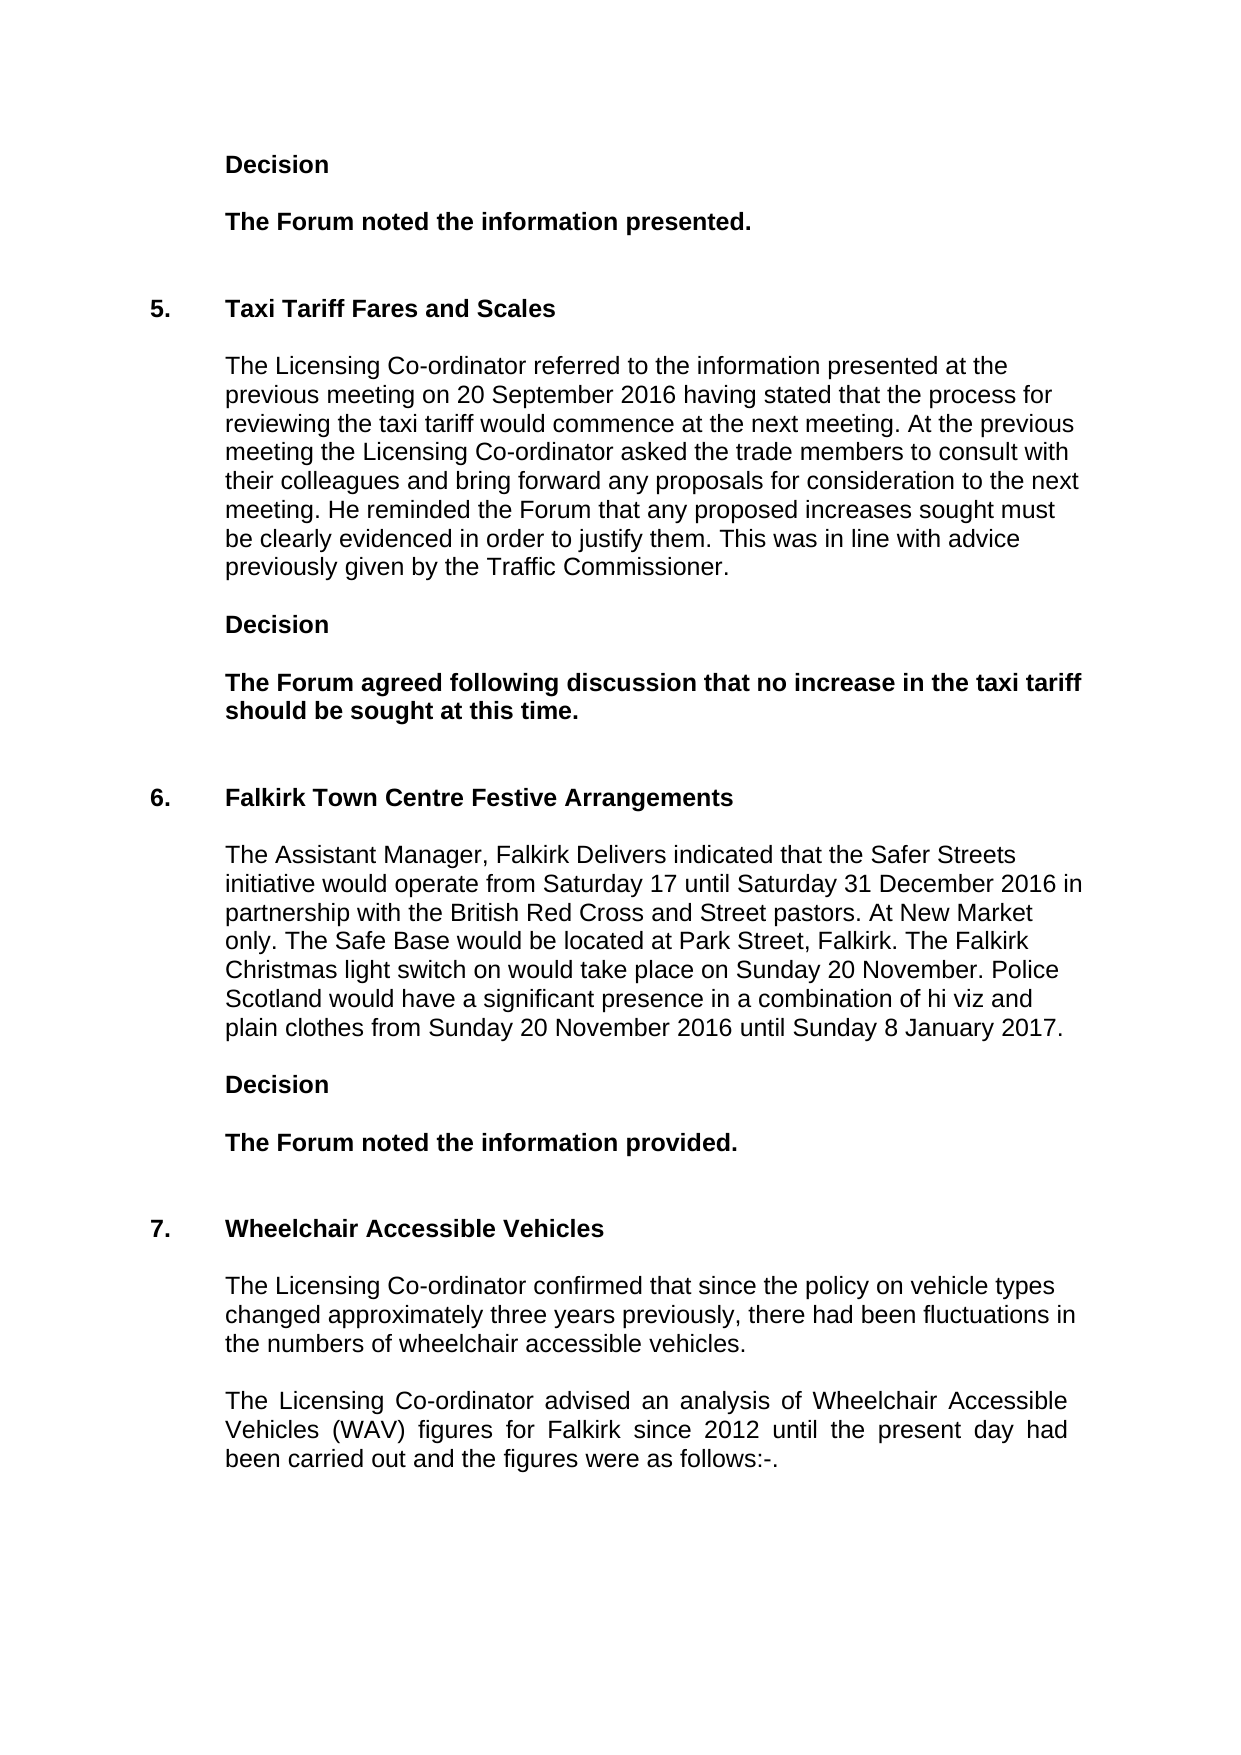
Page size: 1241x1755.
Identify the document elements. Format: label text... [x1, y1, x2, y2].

list Falkirk Town Centre Festive Arrangements [150, 783, 1116, 811]
text The Licensing Co-ordinator confirmed that since the policy on vehicle types changed approximately three years previously, there had been fluctuations in the numbers of wheelchair accessible vehicles. [225, 1271, 1079, 1358]
text The Forum noted the information presented. [225, 207, 1116, 236]
list Taxi Tariff Fares and Scales [150, 294, 1116, 322]
text The Licensing Co-ordinator referred to the information presented at the previous meeting on 20 September 2016 having stated that the process for reviewing the taxi tariff would commence at the next meeting. At the previous meeting the Licensing Co-ordinator asked the trade members to consult with their colleagues and bring forward any proposals for consideration to the next meeting. He reminded the Forum that any proposed increases sought must be clearly evidenced in order to justify them. This was in line with advice previously given by the Traffic Commissioner. [225, 351, 1082, 581]
text The Licensing Co-ordinator advised an analysis of Wheelchair Accessible Vehicles (WAV) figures for Falkirk since 2012 until the present day had been carried out and the figures were as follows:-. [225, 1386, 1069, 1473]
text Decision [225, 150, 1116, 178]
text The Assistant Manager, Falkirk Delivers indicated that the Safer Streets initiative would operate from Saturday 17 until Saturday 31 December 2016 in partnership with the British Red Cross and Street pastors. At New Market only. The Safe Base would be located at Park Street, Falkirk. The Falkirk Christmas light switch on would take place on Sunday 20 November. Police Scotland would have a significant presence in a combination of hi viz and plain clothes from Sunday 20 November 2016 until Sunday 8 January 2017. [225, 840, 1086, 1041]
text Decision [225, 1070, 1116, 1099]
text The Forum agreed following discussion that no increase in the taxi tariff should be sought at this time. [225, 667, 1084, 725]
text The Forum noted the information provided. [225, 1128, 1116, 1156]
list Wheelchair Accessible Vehicles [150, 1214, 1116, 1243]
text Decision [225, 610, 1116, 639]
